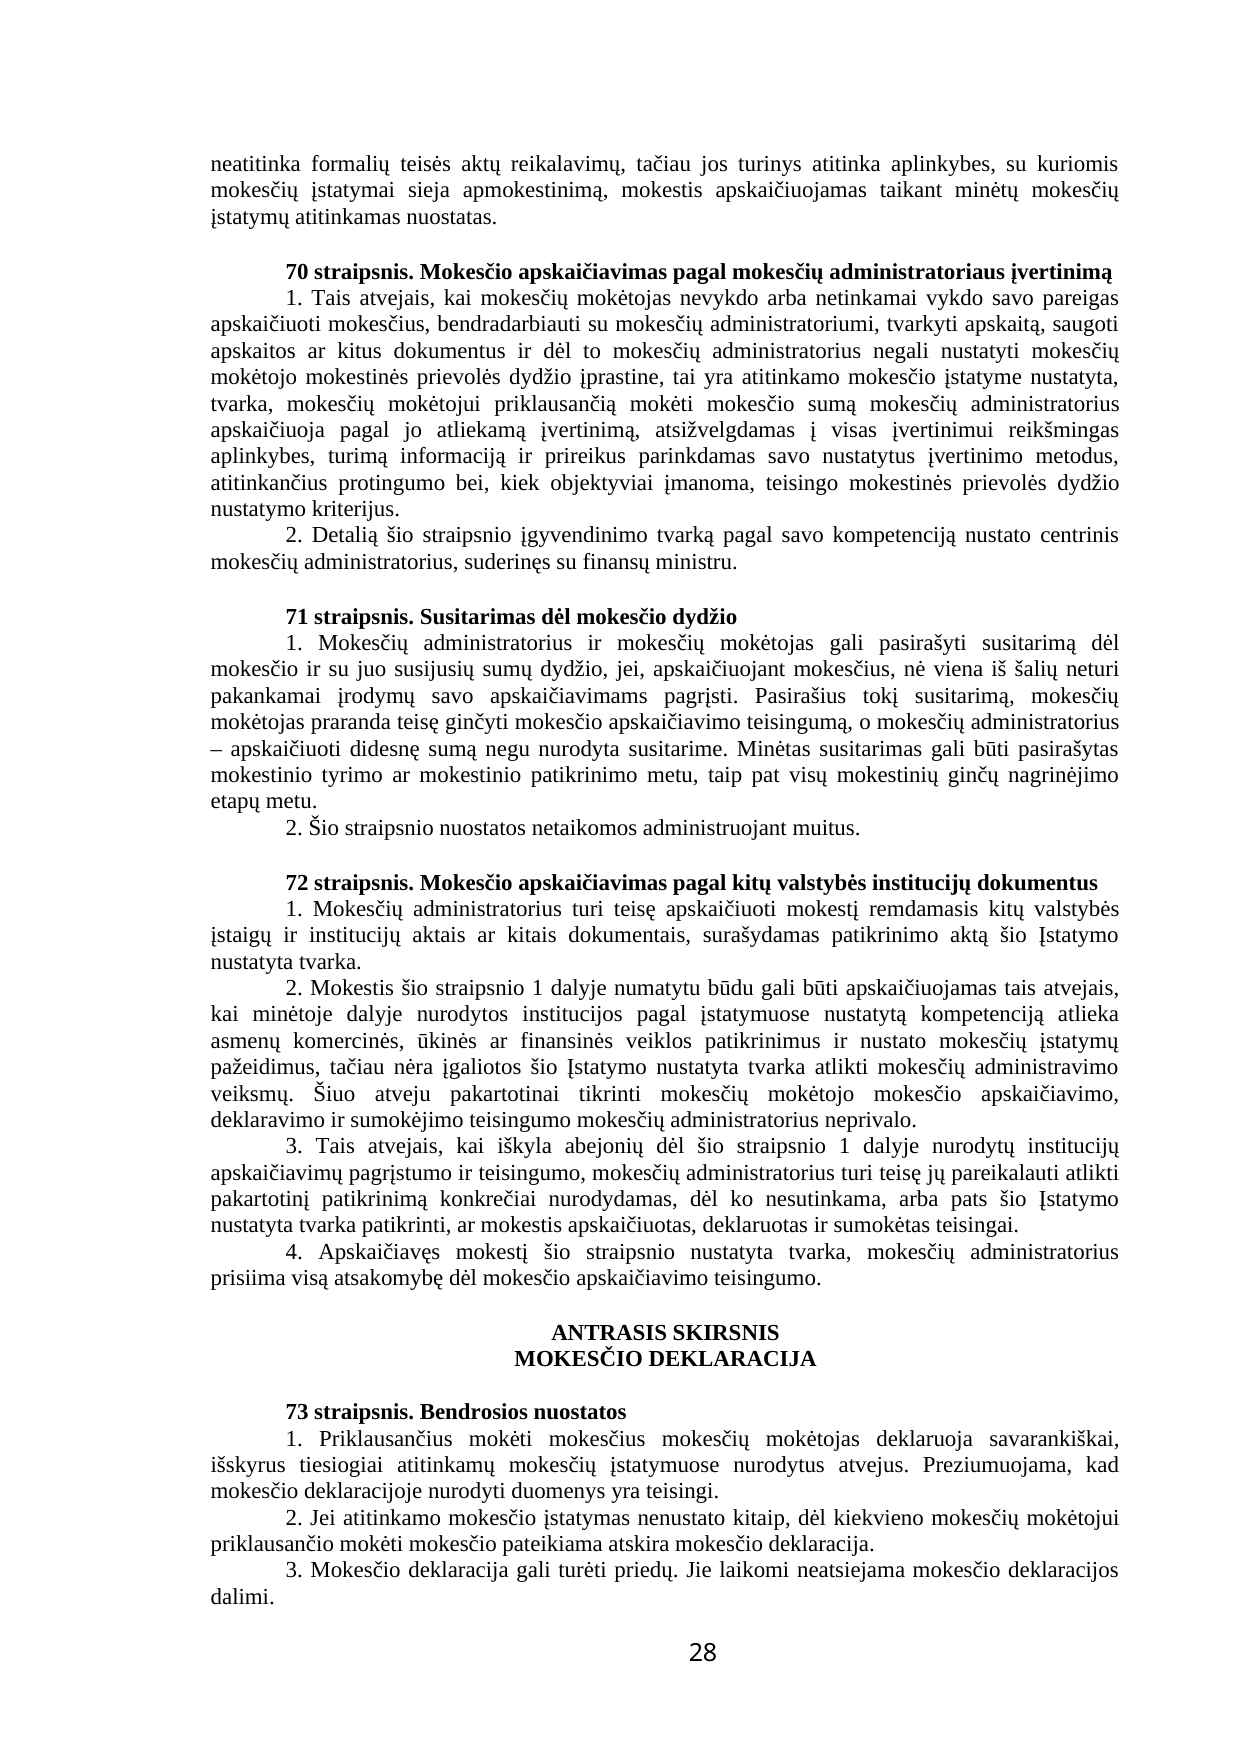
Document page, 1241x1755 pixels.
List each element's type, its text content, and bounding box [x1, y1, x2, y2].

text 70 straipsnis. Mokesčio apskaičiavimas pagal mokesčių administratoriaus įvertinimą [285, 258, 1120, 284]
text 72 straipsnis. Mokesčio apskaičiavimas pagal kitų valstybės institucijų dokumentus [285, 869, 1120, 895]
text MOKESČIO DEKLARACIJA [210, 1346, 1120, 1372]
text 4. Apskaičiavęs mokestį šio straipsnio nustatyta tvarka, mokesčių administratorius prisiima visą atsakomybę dėl mokesčio apskaičiavimo teisingumo. [210, 1238, 1120, 1290]
text 2. Mokestis šio straipsnio 1 dalyje numatytu būdu gali būti apskaičiuojamas tais atvejais, kai minėtoje dalyje nurodytos institucijos pagal įstatymuose nustatytą kompetenciją atlieka asmenų komercinės, ūkinės ar finansinės veiklos patikrinimus ir nustato mokesčių įstatymų pažeidimus, tačiau nėra įgaliotos šio Įstatymo nustatyta tvarka atlikti mokesčių administravimo veiksmų. Šiuo atveju pakartotinai tikrinti mokesčių mokėtojo mokesčio apskaičiavimo, deklaravimo ir sumokėjimo teisingumo mokesčių administratorius neprivalo. [210, 974, 1120, 1132]
text 1. Priklausančius mokėti mokesčius mokesčių mokėtojas deklaruoja savarankiškai, išskyrus tiesiogiai atitinkamų mokesčių įstatymuose nurodytus atvejus. Preziumuojama, kad mokesčio deklaracijoje nurodyti duomenys yra teisingi. [210, 1424, 1120, 1504]
text 73 straipsnis. Bendrosios nuostatos [210, 1398, 1120, 1424]
text ANTRASIS SKIRSNIS [210, 1319, 1120, 1346]
text 2. Detalią šio straipsnio įgyvendinimo tvarką pagal savo kompetenciją nustato centrinis mokesčių administratorius, suderinęs su finansų ministru. [210, 521, 1120, 574]
text 2. Šio straipsnio nuostatos netaikomos administruojant muitus. [210, 814, 1120, 840]
text 1. Tais atvejais, kai mokesčių mokėtojas nevykdo arba netinkamai vykdo savo pareigas apskaičiuoti mokesčius, bendradarbiauti su mokesčių administratoriumi, tvarkyti apskaitą, saugoti apskaitos ar kitus dokumentus ir dėl to mokesčių administratorius negali nustatyti mokesčių mokėtojo mokestinės prievolės dydžio įprastine, tai yra atitinkamo mokesčio įstatyme nustatyta, tvarka, mokesčių mokėtojui priklausančią mokėti mokesčio sumą mokesčių administratorius apskaičiuoja pagal jo atliekamą įvertinimą, atsižvelgdamas į visas įvertinimui reikšmingas aplinkybes, turimą informaciją ir prireikus parinkdamas savo nustatytus įvertinimo metodus, atitinkančius protingumo bei, kiek objektyviai įmanoma, teisingo mokestinės prievolės dydžio nustatymo kriterijus. [210, 284, 1120, 521]
text 71 straipsnis. Susitarimas dėl mokesčio dydžio [210, 603, 1120, 629]
text 1. Mokesčių administratorius ir mokesčių mokėtojas gali pasirašyti susitarimą dėl mokesčio ir su juo susijusių sumų dydžio, jei, apskaičiuojant mokesčius, nė viena iš šalių neturi pakankamai įrodymų savo apskaičiavimams pagrįsti. Pasirašius tokį susitarimą, mokesčių mokėtojas praranda teisę ginčyti mokesčio apskaičiavimo teisingumą, o mokesčių administratorius – apskaičiuoti didesnę sumą negu nurodyta susitarime. Minėtas susitarimas gali būti pasirašytas mokestinio tyrimo ar mokestinio patikrinimo metu, taip pat visų mokestinių ginčų nagrinėjimo etapų metu. [210, 629, 1120, 814]
text neatitinka formalių teisės aktų reikalavimų, tačiau jos turinys atitinka aplinkybes, su kuriomis mokesčių įstatymai sieja apmokestinimą, mokestis apskaičiuojamas taikant minėtų mokesčių įstatymų atitinkamas nuostatas. [210, 150, 1120, 229]
text 2. Jei atitinkamo mokesčio įstatymas nenustato kitaip, dėl kiekvieno mokesčių mokėtojui priklausančio mokėti mokesčio pateikiama atskira mokesčio deklaracija. [210, 1504, 1120, 1556]
text 3. Mokesčio deklaracija gali turėti priedų. Jie laikomi neatsiejama mokesčio deklaracijos dalimi. [210, 1556, 1120, 1609]
text 3. Tais atvejais, kai iškyla abejonių dėl šio straipsnio 1 dalyje nurodytų institucijų apskaičiavimų pagrįstumo ir teisingumo, mokesčių administratorius turi teisę jų pareikalauti atlikti pakartotinį patikrinimą konkrečiai nurodydamas, dėl ko nesutinkama, arba pats šio Įstatymo nustatyta tvarka patikrinti, ar mokestis apskaičiuotas, deklaruotas ir sumokėtas teisingai. [210, 1132, 1120, 1238]
text 1. Mokesčių administratorius turi teisę apskaičiuoti mokestį remdamasis kitų valstybės įstaigų ir institucijų aktais ar kitais dokumentais, surašydamas patikrinimo aktą šio Įstatymo nustatyta tvarka. [210, 895, 1120, 974]
